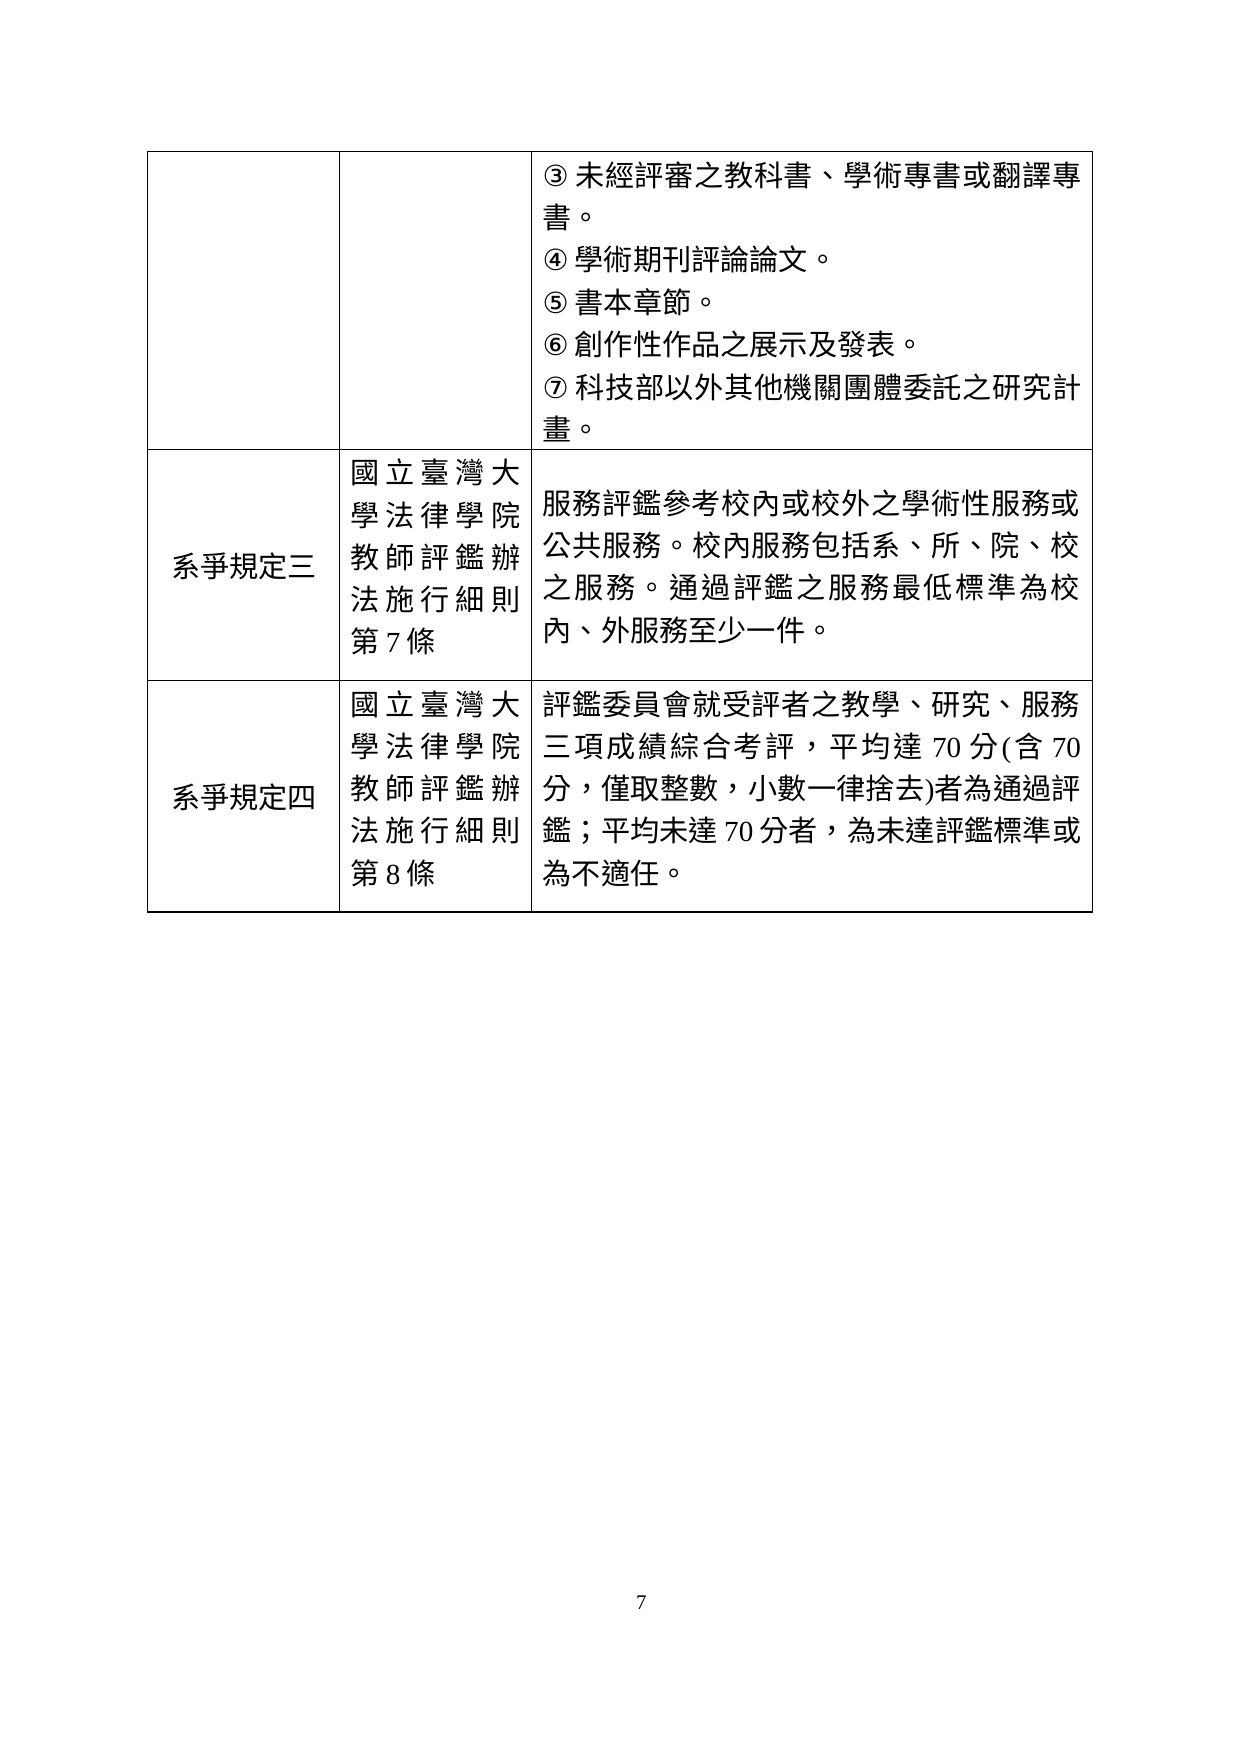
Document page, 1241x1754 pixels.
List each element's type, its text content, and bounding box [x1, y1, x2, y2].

table_cell 系爭規定四 [148, 681, 339, 911]
table_cell 國立臺灣大學法律學院教師評鑑辦法施行細則第7條 [340, 450, 531, 680]
table_cell [148, 152, 339, 449]
table_cell 評鑑委員會就受評者之教學、研究、服務三項成績綜合考評，平均達70分(含70分，僅取整數，小數一律捨去)者為通過評鑑；平均未達70分者，為未達評鑑標準或為不適任。 [532, 681, 1092, 911]
table_cell 國立臺灣大學法律學院教師評鑑辦法施行細則第8條 [340, 681, 531, 911]
table_cell [340, 152, 531, 449]
table_cell 服務評鑑參考校內或校外之學術性服務或公共服務。校內服務包括系、所、院、校之服務。通過評鑑之服務最低標準為校內、外服務至少一件。 [532, 450, 1092, 680]
table_cell 系爭規定三 [148, 450, 339, 680]
table_cell ③未經評審之教科書、學術專書或翻譯專書。 ④學術期刊評論論文。 ⑤書本章節。 ⑥創作性作品之展示及發表。 ⑦科技部以外其他機關團體委託之研究計畫。 [532, 152, 1092, 449]
